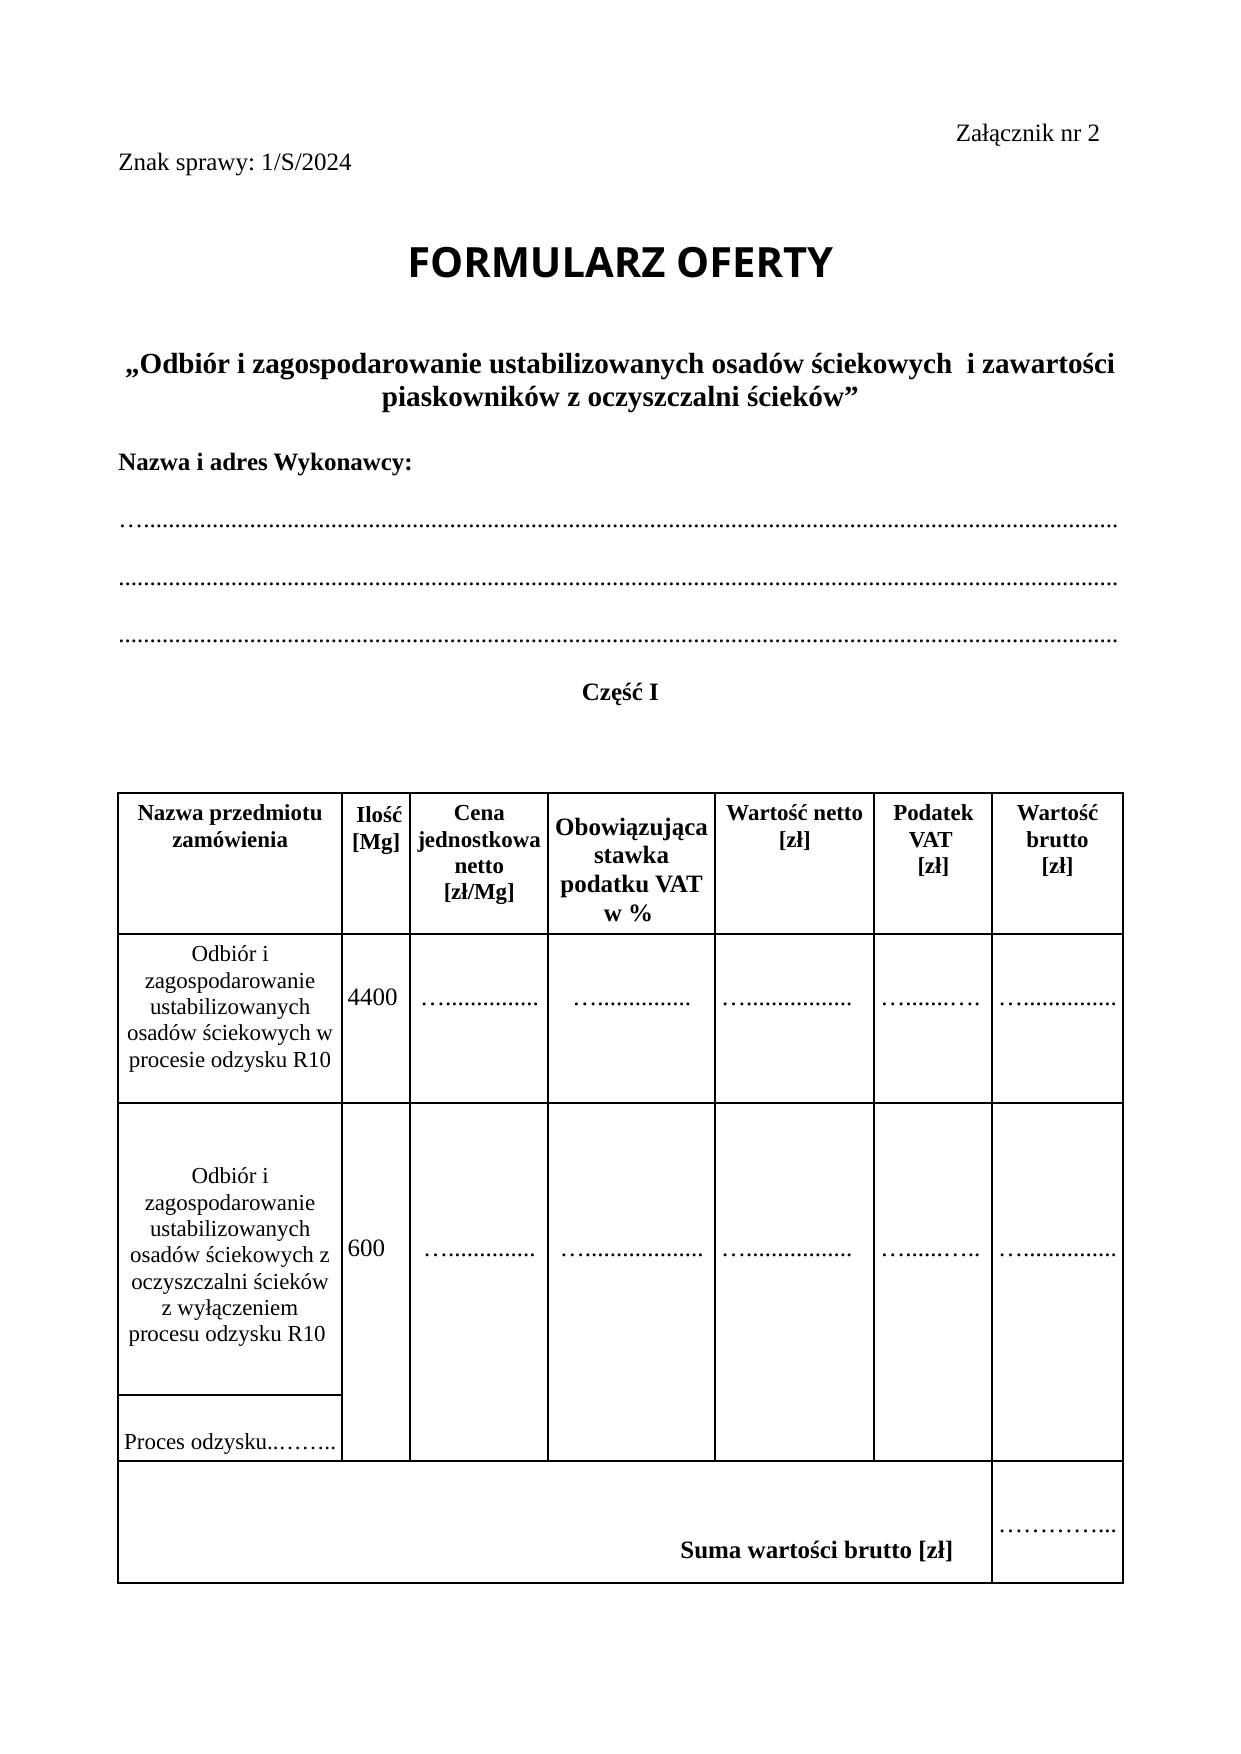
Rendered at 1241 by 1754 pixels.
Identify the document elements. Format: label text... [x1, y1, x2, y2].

table_cell 4400 [343, 935, 409, 1102]
table_cell …............... [411, 935, 547, 1102]
table_header Podatek VAT [zł] [875, 794, 991, 933]
text ................................................................................................................................................................ [118, 619, 1122, 648]
text …............................................................................................................................................................ [118, 504, 1122, 533]
table_cell …………... [993, 1462, 1122, 1582]
table_header Cena jednostkowa netto [zł/Mg] [411, 794, 547, 933]
table_cell Suma wartości brutto [zł] [119, 1462, 991, 1582]
table_cell …................... [549, 1104, 714, 1460]
table_cell …......….. [875, 1104, 991, 1460]
table_cell …............... [993, 935, 1122, 1102]
table_cell Proces odzysku..…….. [119, 1396, 341, 1460]
table_header Obowiązująca stawka podatku VAT w % [549, 794, 714, 933]
table_cell ….......…. [875, 935, 991, 1102]
text FORMULARZ OFERTY [118, 232, 1122, 289]
text ................................................................................................................................................................ [118, 562, 1122, 590]
table_cell …................. [716, 1104, 873, 1460]
table_cell Odbiór i zagospodarowanie ustabilizowanych osadów ściekowych z oczyszczalni ścieków z wyłączeniem procesu odzysku R10 [119, 1104, 341, 1394]
table_header Wartość netto [zł] [716, 794, 873, 933]
table_cell Odbiór i zagospodarowanie ustabilizowanych osadów ściekowych w procesie odzysku R10 [119, 935, 341, 1102]
text Znak sprawy: 1/S/2024 [118, 147, 1122, 176]
table_cell …............... [993, 1104, 1122, 1460]
text Nazwa i adres Wykonawcy: [118, 447, 1122, 475]
table_header Wartość brutto [zł] [993, 794, 1122, 933]
table_cell 600 [343, 1104, 409, 1460]
table_cell …................. [716, 935, 873, 1102]
table_header Nazwa przedmiotu zamówienia [119, 794, 341, 933]
text Część I [118, 677, 1122, 705]
table_header Ilość [Mg] [343, 794, 409, 933]
table_cell ….............. [411, 1104, 547, 1460]
text „Odbiór i zagospodarowanie ustabilizowanych osadów ściekowych i zawartości piaskowników z oczyszczalni ścieków” [118, 346, 1122, 413]
table_cell …............... [549, 935, 714, 1102]
text Załącznik nr 2 [118, 118, 1122, 147]
